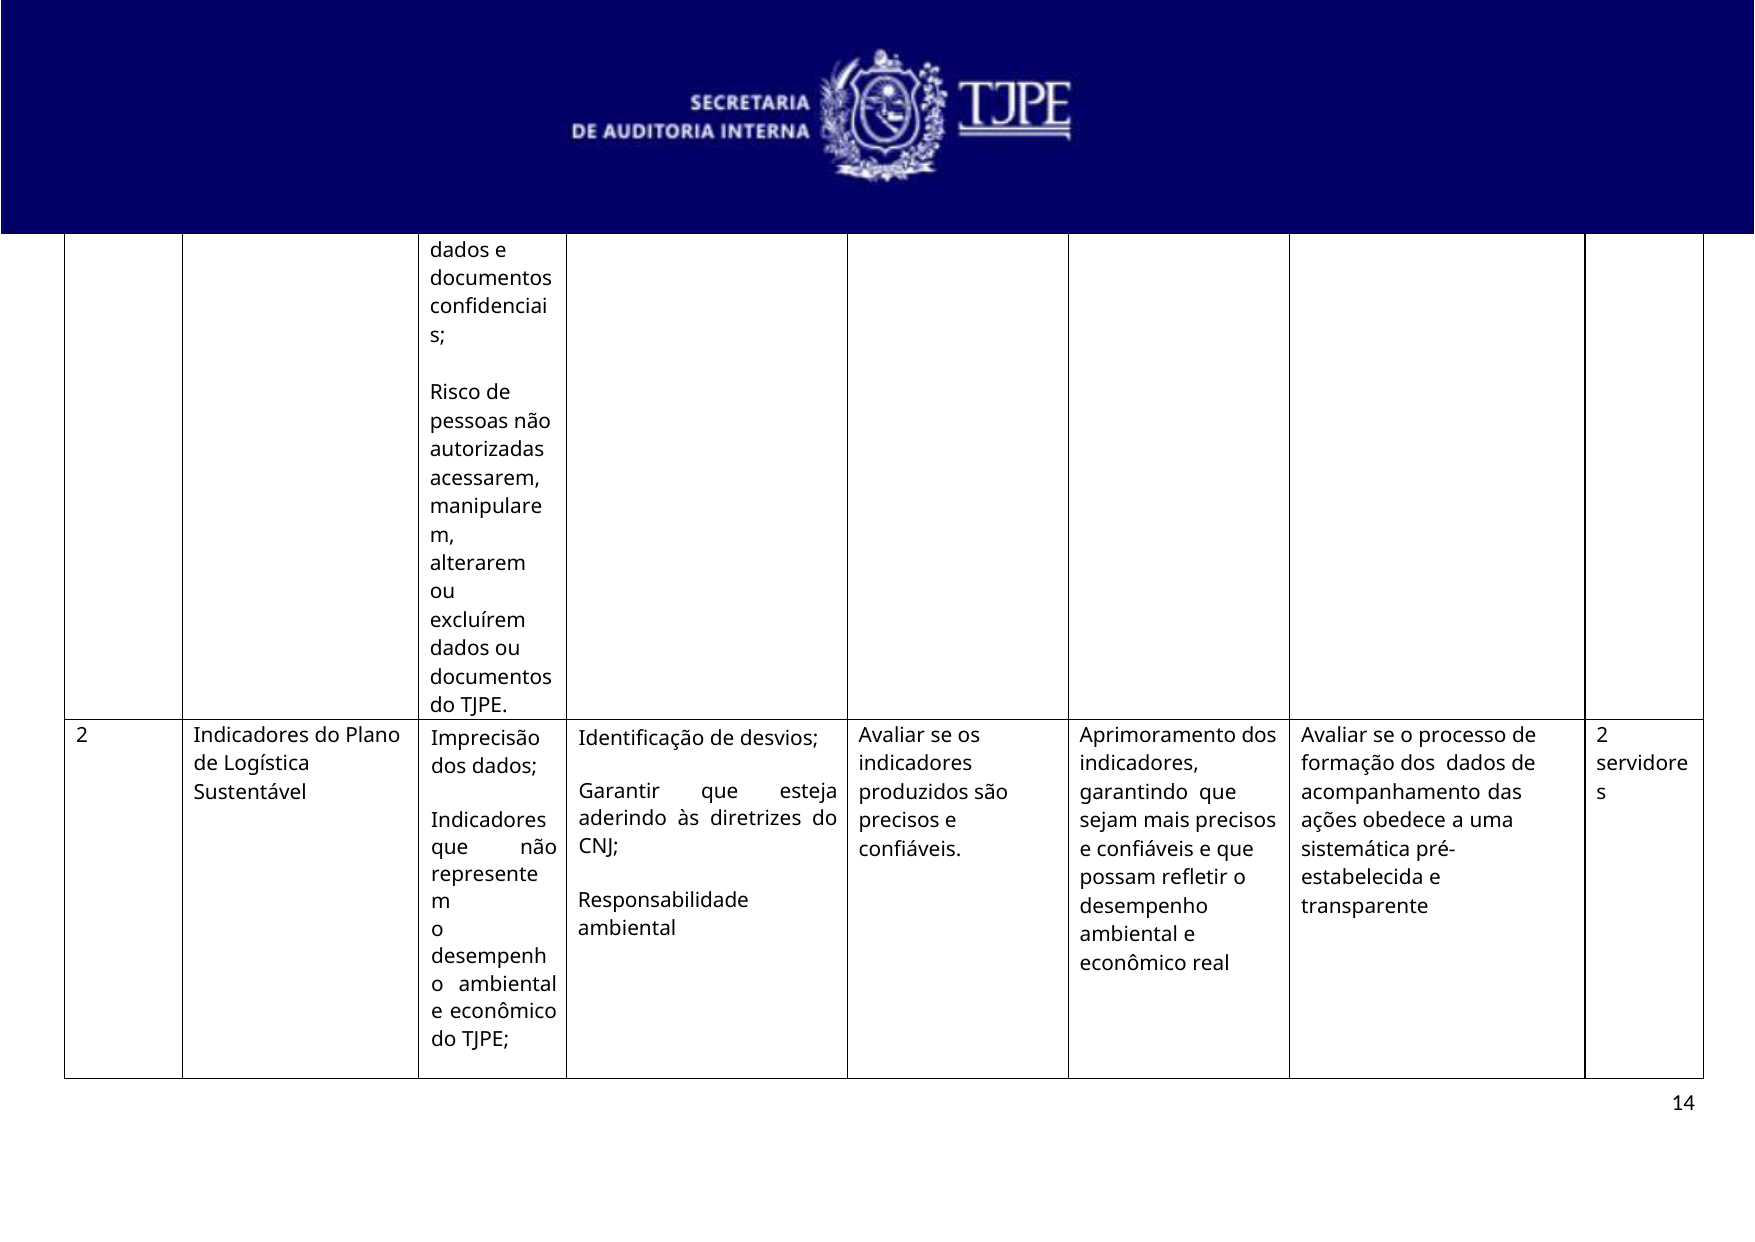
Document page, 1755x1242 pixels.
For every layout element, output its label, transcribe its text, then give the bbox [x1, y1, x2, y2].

table_cell dados e documentos confidenciais; Risco de pessoas não autorizadas acessarem, manipularem, alterarem ou excluírem dados ou documentos do TJPE. [419, 234, 566, 719]
table_cell Imprecisão dos dados; Indicadores que não representem o desempenho ambiental e econômico do TJPE; [419, 720, 566, 1078]
table_cell [848, 234, 1068, 719]
table_cell [183, 234, 418, 719]
table_cell Avaliar se os indicadores produzidos são precisos e confiáveis. [848, 720, 1068, 1078]
table_cell [65, 234, 182, 719]
table_cell [1069, 234, 1289, 719]
table_cell [1586, 234, 1703, 719]
table_cell [1290, 234, 1584, 719]
table_cell 2 [65, 720, 182, 1078]
table_cell Indicadores do Plano de Logística Sustentável [183, 720, 418, 1078]
table_cell 2 servidores [1586, 720, 1703, 1078]
table_cell Aprimoramento dos indicadores, garantindo que sejam mais precisos e confiáveis e que possam refletir o desempenho ambiental e econômico real [1069, 720, 1289, 1078]
table_cell Identificação de desvios; Garantir que esteja aderindo às diretrizes do CNJ; Responsabilidade ambiental [567, 720, 847, 1078]
table_cell Avaliar se o processo de formação dos dados de acompanhamento das ações obedece a uma sistemática pré- estabelecida e transparente [1290, 720, 1584, 1078]
table_cell [567, 234, 847, 719]
